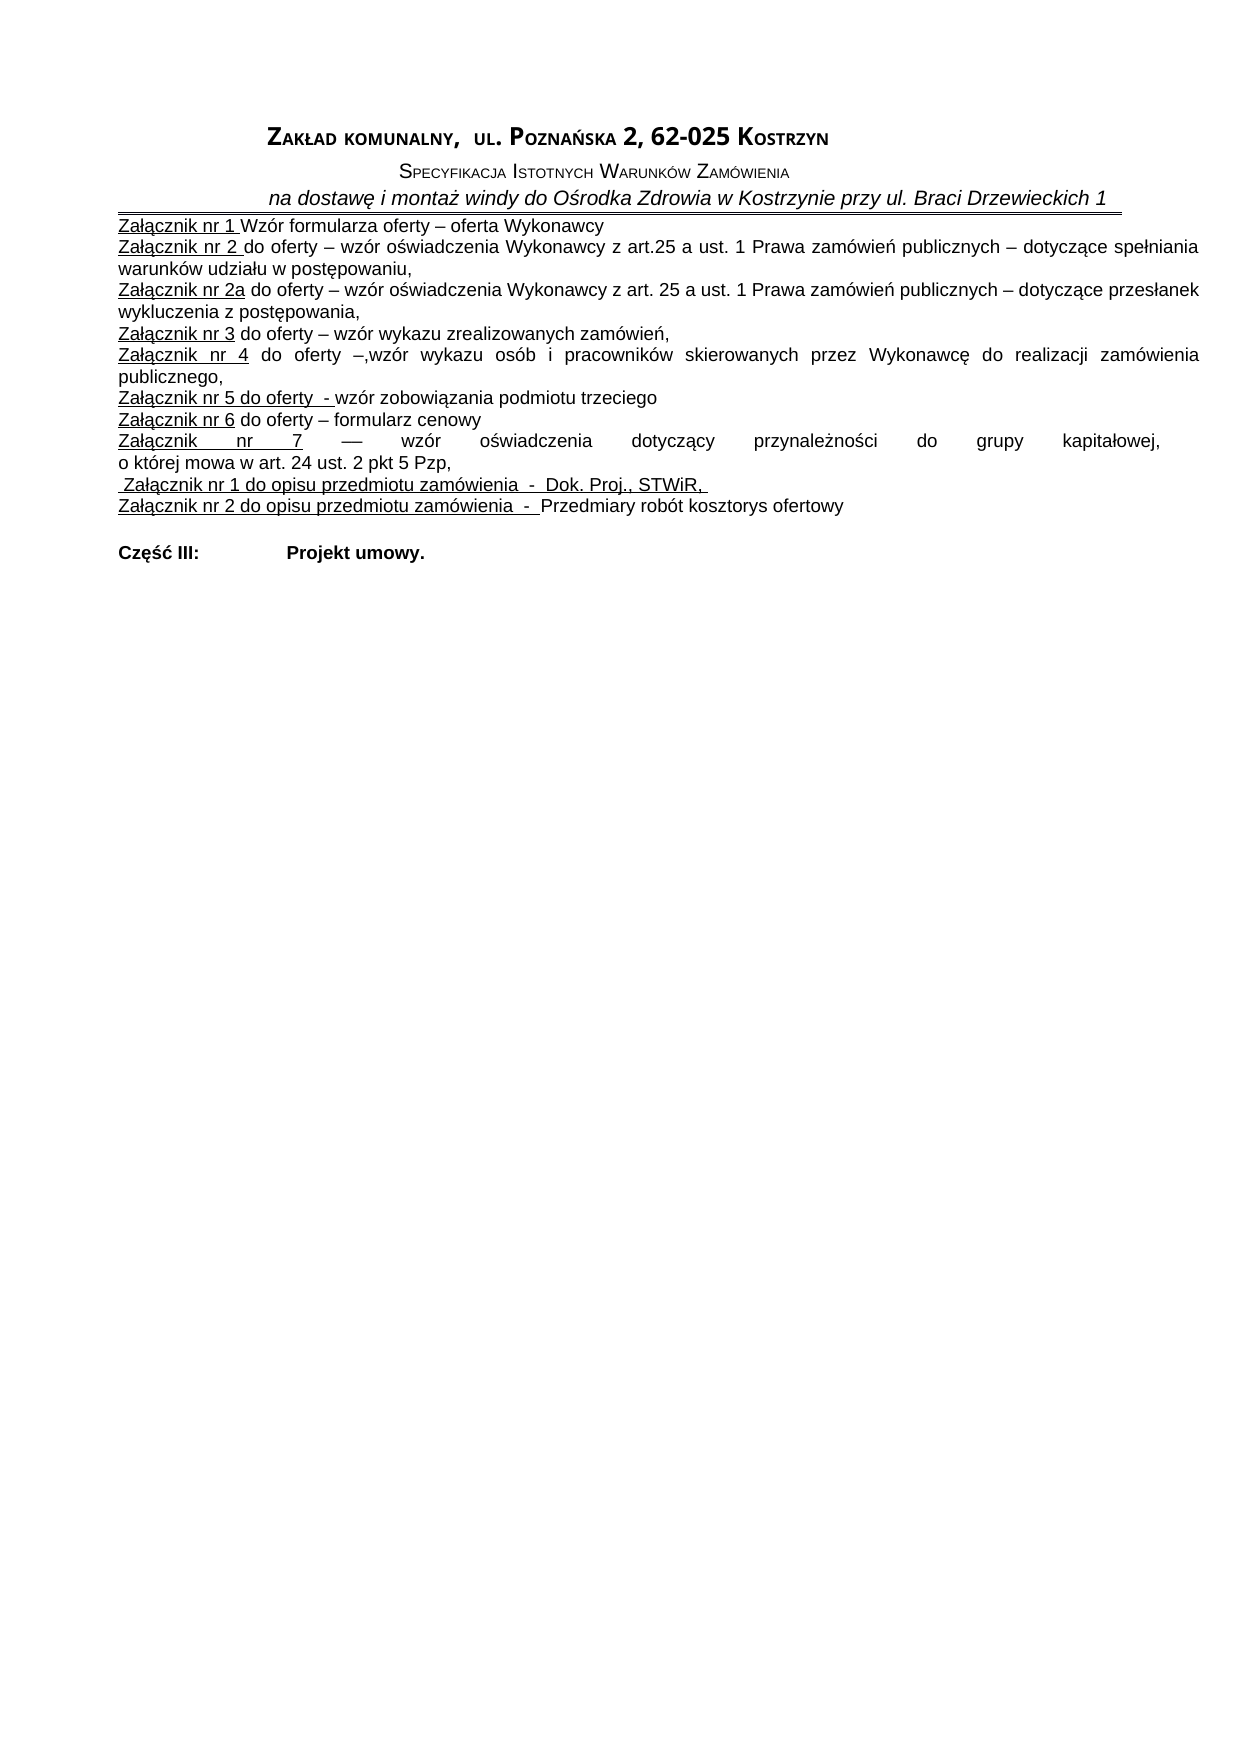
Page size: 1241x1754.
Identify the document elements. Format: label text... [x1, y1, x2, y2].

table_cell Załącznik nr 1 Wzór formularza oferty – oferta Wykonawcy Załącznik nr 2 do oferty – wzór oświadczenia Wykonawcy z art.25 a ust. 1 Prawa zamówień publicznych – dotyczące spełniania warunków udziału w postępowaniu, Załącznik nr 2a do oferty – wzór oświadczenia Wykonawcy z art. 25 a ust. 1 Prawa zamówień publicznych – dotyczące przesłanek wykluczenia z postępowania, Załącznik nr 3 do oferty – wzór wykazu zrealizowanych zamówień, Załącznik nr 4 do oferty –,wzór wykazu osób i pracowników skierowanych przez Wykonawcę do realizacji zamówienia publicznego, Załącznik nr 5 do oferty - wzór zobowiązania podmiotu trzeciego Załącznik nr 6 do oferty – formularz cenowy Załącznik nr 7 –– wzór oświadczenia dotyczący przynależności do grupy kapitałowej, o której mowa w art. 24 ust. 2 pkt 5 Pzp, Załącznik nr 1 do opisu przedmiotu zamówienia - Dok. Proj., STWiR, Załącznik nr 2 do opisu przedmiotu zamówienia - Przedmiary robót kosztorys ofertowy Część III: Projekt umowy. [107, 215, 1211, 1545]
table_cell [1211, 215, 1240, 1545]
